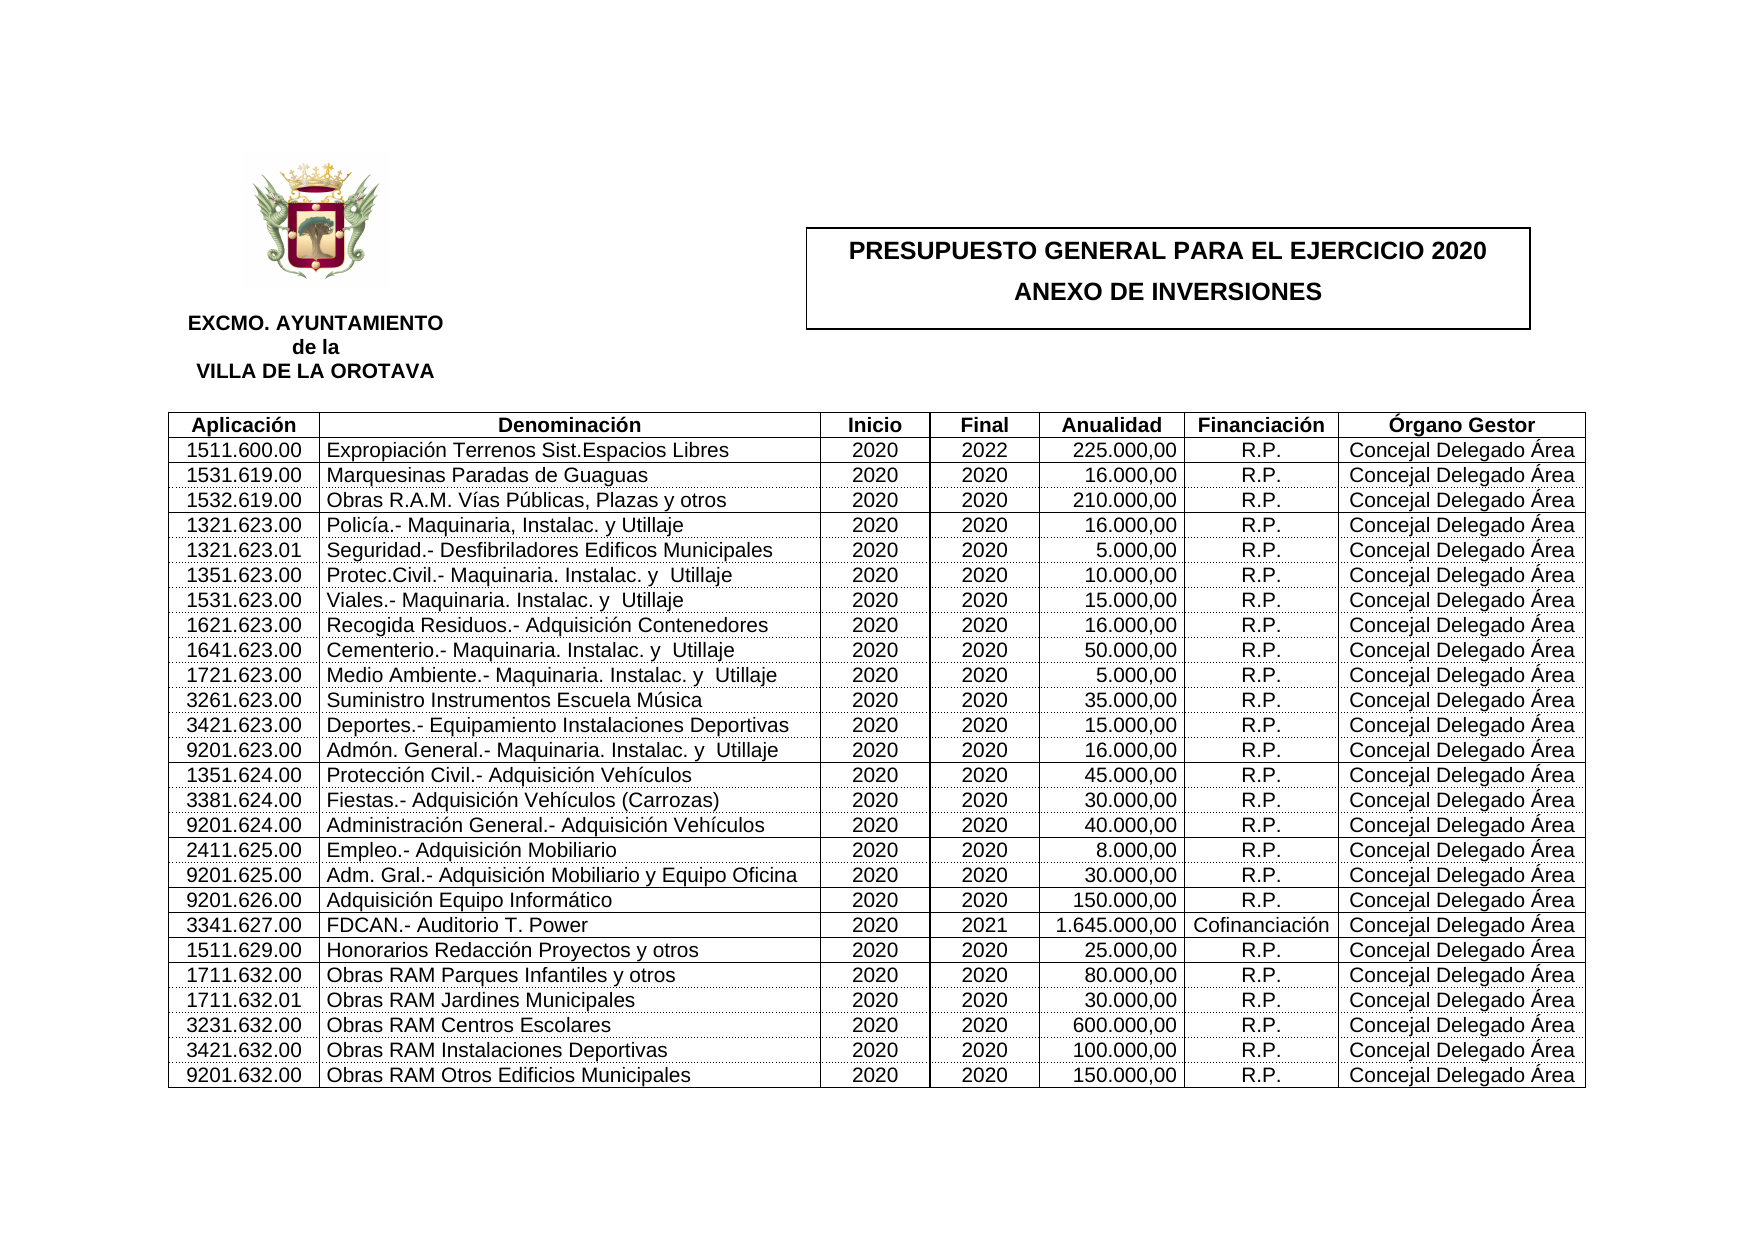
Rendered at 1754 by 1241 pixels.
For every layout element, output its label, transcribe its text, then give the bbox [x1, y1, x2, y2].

table_cell 2020 [931, 987, 1039, 1012]
table_cell 2020 [821, 562, 929, 587]
table_cell Cementerio.- Maquinaria. Instalac. y Utillaje [320, 637, 820, 662]
table_cell 45.000,00 [1040, 763, 1184, 787]
table_cell R.P. [1185, 938, 1338, 962]
table_cell Concejal Delegado Área [1339, 1012, 1585, 1037]
table_cell 2020 [821, 1012, 929, 1037]
table_cell 1351.624.00 [169, 763, 319, 787]
table_cell 10.000,00 [1040, 562, 1184, 587]
table_cell 3231.632.00 [169, 1012, 319, 1037]
table_cell 2020 [821, 487, 929, 512]
subtitle ANEXO DE INVERSIONES [822, 277, 1514, 306]
table_cell 30.000,00 [1040, 987, 1184, 1012]
table_header Final [931, 413, 1039, 437]
table_cell Concejal Delegado Área [1339, 963, 1585, 987]
table_cell Empleo.- Adquisición Mobiliario [320, 838, 820, 862]
table_cell Administración General.- Adquisición Vehículos [320, 812, 820, 837]
table_cell 2020 [821, 737, 929, 762]
table_cell R.P. [1185, 463, 1338, 487]
table_cell Concejal Delegado Área [1339, 888, 1585, 912]
table_cell Cofinanciación [1185, 913, 1338, 937]
table_cell 16.000,00 [1040, 513, 1184, 537]
table_cell 1511.600.00 [169, 438, 319, 462]
table_cell 2020 [931, 463, 1039, 487]
table_cell Concejal Delegado Área [1339, 812, 1585, 837]
table_cell 3261.623.00 [169, 687, 319, 712]
table_cell 30.000,00 [1040, 862, 1184, 887]
table_cell Obras RAM Parques Infantiles y otros [320, 963, 820, 987]
table_header Inicio [821, 413, 929, 437]
table_cell Protec.Civil.- Maquinaria. Instalac. y Utillaje [320, 562, 820, 587]
table_cell R.P. [1185, 838, 1338, 862]
table_cell Admón. General.- Maquinaria. Instalac. y Utillaje [320, 737, 820, 762]
table_cell R.P. [1185, 963, 1338, 987]
table_cell R.P. [1185, 888, 1338, 912]
table_cell Concejal Delegado Área [1339, 562, 1585, 587]
table_cell 2020 [931, 537, 1039, 562]
table_cell Medio Ambiente.- Maquinaria. Instalac. y Utillaje [320, 662, 820, 687]
table_cell 2020 [821, 687, 929, 712]
table_cell 30.000,00 [1040, 787, 1184, 812]
table_cell Concejal Delegado Área [1339, 763, 1585, 787]
table_cell Concejal Delegado Área [1339, 913, 1585, 937]
text de la [165, 335, 466, 359]
table_cell 3341.627.00 [169, 913, 319, 937]
table_cell Concejal Delegado Área [1339, 687, 1585, 712]
text EXCMO. AYUNTAMIENTO [165, 311, 466, 335]
table_cell Honorarios Redacción Proyectos y otros [320, 938, 820, 962]
table_cell 1321.623.00 [169, 513, 319, 537]
table_cell R.P. [1185, 612, 1338, 637]
table_cell 3421.632.00 [169, 1037, 319, 1062]
table_cell Obras R.A.M. Vías Públicas, Plazas y otros [320, 487, 820, 512]
table_cell 2020 [821, 862, 929, 887]
table_cell Fiestas.- Adquisición Vehículos (Carrozas) [320, 787, 820, 812]
table_cell 50.000,00 [1040, 637, 1184, 662]
table_cell R.P. [1185, 562, 1338, 587]
table_cell R.P. [1185, 763, 1338, 787]
table_cell R.P. [1185, 737, 1338, 762]
table_cell 2020 [931, 513, 1039, 537]
table_cell Seguridad.- Desfibriladores Edificos Municipales [320, 537, 820, 562]
table_cell Concejal Delegado Área [1339, 513, 1585, 537]
table_cell 9201.623.00 [169, 737, 319, 762]
table_cell 2020 [821, 787, 929, 812]
table_cell Concejal Delegado Área [1339, 487, 1585, 512]
table_cell Recogida Residuos.- Adquisición Contenedores [320, 612, 820, 637]
table_cell 1711.632.00 [169, 963, 319, 987]
table_cell 2020 [821, 712, 929, 737]
table_cell 2020 [931, 637, 1039, 662]
table_cell 2020 [821, 1037, 929, 1062]
table_cell 1351.623.00 [169, 562, 319, 587]
subtitle PRESUPUESTO GENERAL PARA EL EJERCICIO 2020 [822, 236, 1514, 265]
table_cell Obras RAM Centros Escolares [320, 1012, 820, 1037]
table_cell 2020 [931, 862, 1039, 887]
table_cell 1531.619.00 [169, 463, 319, 487]
table_cell Concejal Delegado Área [1339, 463, 1585, 487]
table_cell R.P. [1185, 1037, 1338, 1062]
table_cell 600.000,00 [1040, 1012, 1184, 1037]
table_cell 2020 [931, 1062, 1039, 1087]
table_cell 1532.619.00 [169, 487, 319, 512]
table_cell 1321.623.01 [169, 537, 319, 562]
table_cell Suministro Instrumentos Escuela Música [320, 687, 820, 712]
table_cell Concejal Delegado Área [1339, 712, 1585, 737]
table_cell Concejal Delegado Área [1339, 1037, 1585, 1062]
table_cell 100.000,00 [1040, 1037, 1184, 1062]
table_cell Obras RAM Jardines Municipales [320, 987, 820, 1012]
table_cell 2020 [821, 587, 929, 612]
table_cell 2020 [821, 888, 929, 912]
table_header Financiación [1185, 413, 1338, 437]
table_cell Obras RAM Otros Edificios Municipales [320, 1062, 820, 1087]
table_cell 2020 [931, 562, 1039, 587]
table_cell 225.000,00 [1040, 438, 1184, 462]
table_cell 150.000,00 [1040, 1062, 1184, 1087]
table_cell 2020 [821, 1062, 929, 1087]
table_cell 15.000,00 [1040, 587, 1184, 612]
table_cell 2020 [821, 463, 929, 487]
table_cell 25.000,00 [1040, 938, 1184, 962]
table_cell R.P. [1185, 787, 1338, 812]
table_cell R.P. [1185, 487, 1338, 512]
table_header Aplicación [169, 413, 319, 437]
table_cell Concejal Delegado Área [1339, 662, 1585, 687]
table_cell 150.000,00 [1040, 888, 1184, 912]
table_cell 1531.623.00 [169, 587, 319, 612]
table_cell 2411.625.00 [169, 838, 319, 862]
table_cell Obras RAM Instalaciones Deportivas [320, 1037, 820, 1062]
table_cell 1711.632.01 [169, 987, 319, 1012]
table_cell R.P. [1185, 687, 1338, 712]
table_cell 2020 [931, 712, 1039, 737]
table_cell 2020 [821, 812, 929, 837]
table_cell R.P. [1185, 1062, 1338, 1087]
table_cell Marquesinas Paradas de Guaguas [320, 463, 820, 487]
table_cell R.P. [1185, 862, 1338, 887]
table_cell Expropiación Terrenos Sist.Espacios Libres [320, 438, 820, 462]
text VILLA DE LA OROTAVA [165, 359, 466, 383]
table_cell 2020 [931, 763, 1039, 787]
table_cell 2020 [931, 487, 1039, 512]
table_cell 9201.632.00 [169, 1062, 319, 1087]
table_cell 210.000,00 [1040, 487, 1184, 512]
table_cell Concejal Delegado Área [1339, 838, 1585, 862]
table_cell Concejal Delegado Área [1339, 1062, 1585, 1087]
table_cell 2020 [931, 587, 1039, 612]
table_cell R.P. [1185, 513, 1338, 537]
table_cell Concejal Delegado Área [1339, 787, 1585, 812]
table_cell 35.000,00 [1040, 687, 1184, 712]
table_cell Concejal Delegado Área [1339, 987, 1585, 1012]
table_cell R.P. [1185, 637, 1338, 662]
table_cell R.P. [1185, 1012, 1338, 1037]
table_cell 2020 [931, 1037, 1039, 1062]
table_cell Policía.- Maquinaria, Instalac. y Utillaje [320, 513, 820, 537]
table_cell 2020 [931, 812, 1039, 837]
table_cell R.P. [1185, 438, 1338, 462]
table_cell R.P. [1185, 662, 1338, 687]
table_cell Deportes.- Equipamiento Instalaciones Deportivas [320, 712, 820, 737]
table_cell 9201.626.00 [169, 888, 319, 912]
table_cell FDCAN.- Auditorio T. Power [320, 913, 820, 937]
table_cell 2020 [821, 513, 929, 537]
table_cell 40.000,00 [1040, 812, 1184, 837]
table_cell 2020 [821, 938, 929, 962]
table_cell 3421.623.00 [169, 712, 319, 737]
table_cell 2020 [821, 913, 929, 937]
table_cell 2020 [931, 963, 1039, 987]
table_header Denominación [320, 413, 820, 437]
table_cell 5.000,00 [1040, 537, 1184, 562]
table_cell 2020 [821, 612, 929, 637]
table_cell 2020 [931, 838, 1039, 862]
table_cell Adquisición Equipo Informático [320, 888, 820, 912]
table_cell 1621.623.00 [169, 612, 319, 637]
table_cell Concejal Delegado Área [1339, 637, 1585, 662]
table_cell 15.000,00 [1040, 712, 1184, 737]
table_cell 2020 [821, 987, 929, 1012]
table_cell R.P. [1185, 537, 1338, 562]
table_cell 2020 [821, 438, 929, 462]
table_cell Concejal Delegado Área [1339, 438, 1585, 462]
table_cell 2020 [821, 662, 929, 687]
table_cell 16.000,00 [1040, 612, 1184, 637]
table_cell 2020 [931, 888, 1039, 912]
table_cell Adm. Gral.- Adquisición Mobiliario y Equipo Oficina [320, 862, 820, 887]
table_cell 1511.629.00 [169, 938, 319, 962]
table_cell 2021 [931, 913, 1039, 937]
table_cell Concejal Delegado Área [1339, 862, 1585, 887]
table_cell 2022 [931, 438, 1039, 462]
table_cell 9201.625.00 [169, 862, 319, 887]
table_cell R.P. [1185, 712, 1338, 737]
table_cell Concejal Delegado Área [1339, 737, 1585, 762]
table_cell 2020 [821, 763, 929, 787]
table_cell R.P. [1185, 812, 1338, 837]
table_cell R.P. [1185, 987, 1338, 1012]
table_cell 9201.624.00 [169, 812, 319, 837]
table_cell 2020 [821, 537, 929, 562]
table_cell 16.000,00 [1040, 737, 1184, 762]
table_cell 1641.623.00 [169, 637, 319, 662]
table_cell 3381.624.00 [169, 787, 319, 812]
table_cell 16.000,00 [1040, 463, 1184, 487]
table_cell 2020 [821, 838, 929, 862]
table_cell 2020 [931, 787, 1039, 812]
table_cell R.P. [1185, 587, 1338, 612]
table_cell Viales.- Maquinaria. Instalac. y Utillaje [320, 587, 820, 612]
table_header Anualidad [1040, 413, 1184, 437]
table_cell 1721.623.00 [169, 662, 319, 687]
table_cell Concejal Delegado Área [1339, 587, 1585, 612]
table_cell 2020 [821, 963, 929, 987]
table_cell 2020 [931, 612, 1039, 637]
table_cell 2020 [931, 1012, 1039, 1037]
table_cell 2020 [821, 637, 929, 662]
table_cell 2020 [931, 662, 1039, 687]
table_cell Concejal Delegado Área [1339, 612, 1585, 637]
table_cell 80.000,00 [1040, 963, 1184, 987]
table_cell Concejal Delegado Área [1339, 537, 1585, 562]
table_cell 2020 [931, 938, 1039, 962]
table_cell Protección Civil.- Adquisición Vehículos [320, 763, 820, 787]
table_cell 2020 [931, 737, 1039, 762]
table_cell 1.645.000,00 [1040, 913, 1184, 937]
picture [243, 152, 388, 287]
table_cell 8.000,00 [1040, 838, 1184, 862]
table_header Órgano Gestor [1339, 413, 1585, 437]
table_cell 2020 [931, 687, 1039, 712]
table_cell 5.000,00 [1040, 662, 1184, 687]
table_cell Concejal Delegado Área [1339, 938, 1585, 962]
